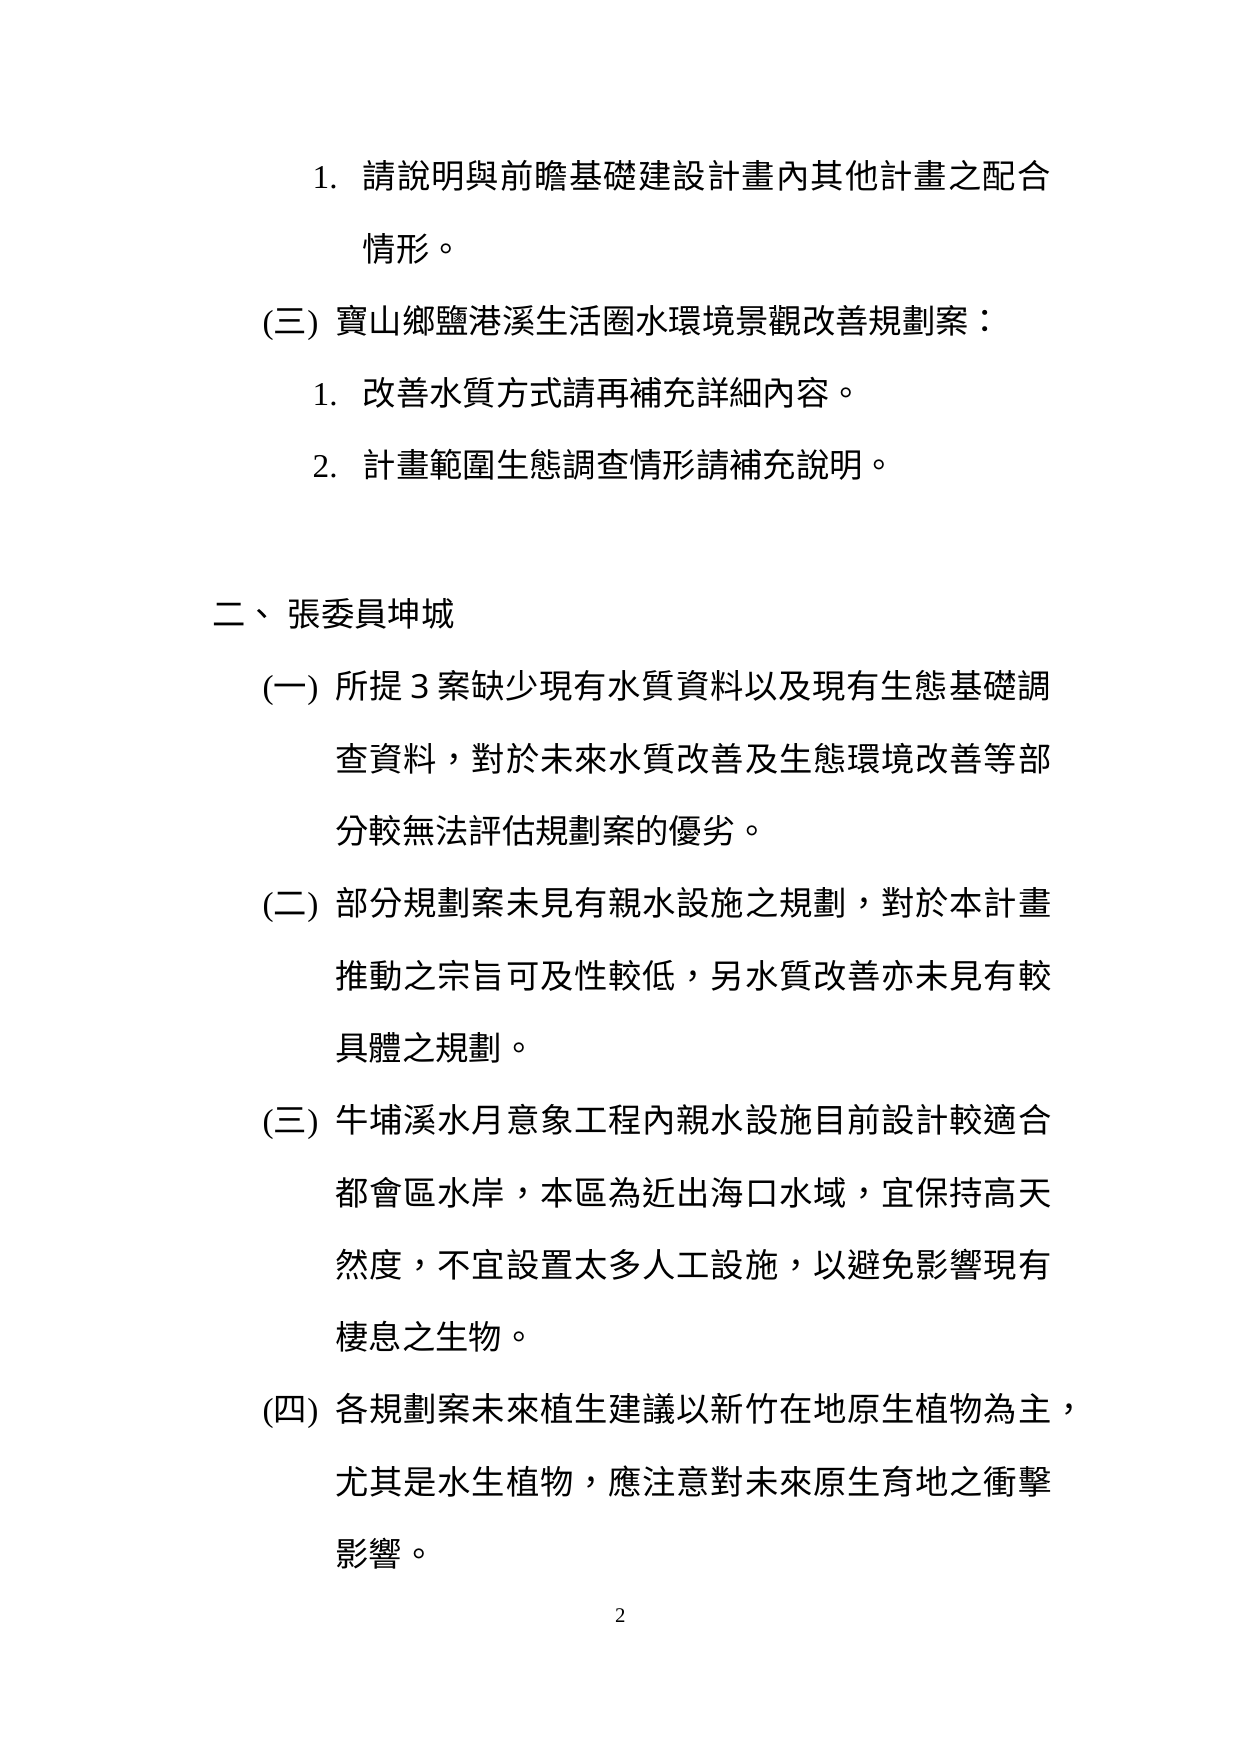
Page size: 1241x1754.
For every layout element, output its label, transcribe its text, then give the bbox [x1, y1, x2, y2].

list 計畫範圍生態調查情形請補充說明。 [312, 439, 1053, 487]
list 請說明與前瞻基礎建設計畫內其他計畫之配合情形。 [312, 150, 1053, 271]
list 張委員坤城 [212, 588, 1053, 636]
list 所提3案缺少現有水質資料以及現有生態基礎調查資料，對於未來水質改善及生態環境改善等部分較無法評估規劃案的優劣。 [262, 660, 1053, 853]
list 寶山鄉鹽港溪生活圈水環境景觀改善規劃案： [262, 294, 1053, 343]
list 部分規劃案未見有親水設施之規劃，對於本計畫推動之宗旨可及性較低，另水質改善亦未見有較具體之規劃。 [262, 877, 1053, 1070]
list 各規劃案未來植生建議以新竹在地原生植物為主，尤其是水生植物，應注意對未來原生育地之衝擊影響。 [262, 1383, 1053, 1576]
list 改善水質方式請再補充詳細內容。 [312, 367, 1053, 415]
list 牛埔溪水月意象工程內親水設施目前設計較適合都會區水岸，本區為近出海口水域，宜保持高天然度，不宜設置太多人工設施，以避免影響現有棲息之生物。 [262, 1094, 1053, 1359]
